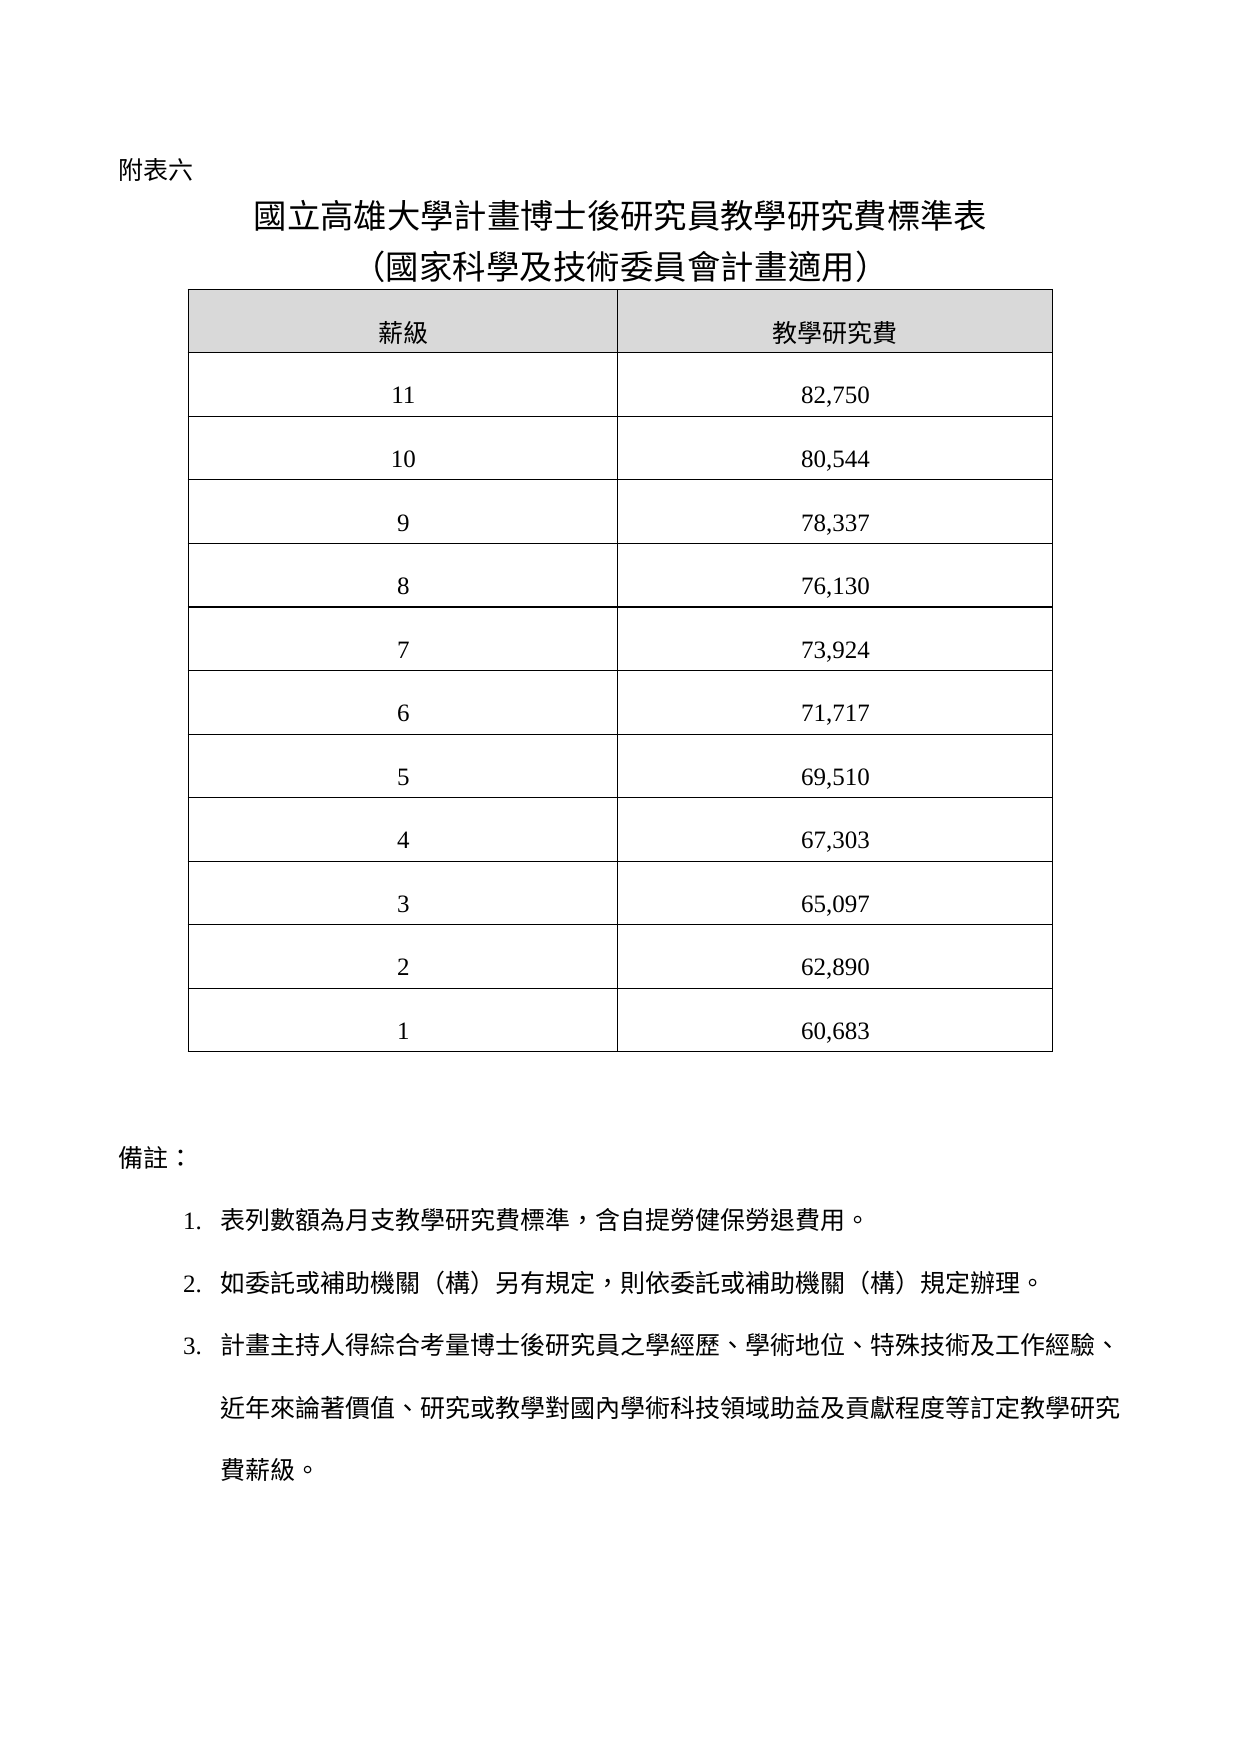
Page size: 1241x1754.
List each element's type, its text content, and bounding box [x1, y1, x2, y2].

table_cell 3 [189, 862, 617, 924]
table_cell 7 [189, 608, 617, 670]
table_cell 65,097 [618, 862, 1052, 924]
table_cell 6 [189, 671, 617, 733]
table_cell 10 [189, 417, 617, 479]
table_cell 78,337 [618, 480, 1052, 543]
table_cell 4 [189, 798, 617, 861]
table_cell 60,683 [618, 989, 1052, 1051]
table_cell 67,303 [618, 798, 1052, 861]
list 計畫主持人得綜合考量博士後研究員之學經歷、學術地位、特殊技術及工作經驗、近年來論著價值、研究或教學對國內學術科技領域助益及貢獻程度等訂定教學研究費薪級。 [183, 1302, 1122, 1490]
text 備註： [118, 1115, 1122, 1177]
table_cell 5 [189, 735, 617, 797]
table_cell 82,750 [618, 353, 1052, 416]
table_cell 11 [189, 353, 617, 416]
table_cell 80,544 [618, 417, 1052, 479]
text （國家科學及技術委員會計畫適用） [118, 238, 1122, 289]
table_cell 9 [189, 480, 617, 543]
table_cell 69,510 [618, 735, 1052, 797]
text 國立高雄大學計畫博士後研究員教學研究費標準表 [118, 189, 1122, 238]
list 表列數額為月支教學研究費標準，含自提勞健保勞退費用。 [183, 1177, 1122, 1240]
table_cell 76,130 [618, 544, 1052, 606]
table_cell 71,717 [618, 671, 1052, 733]
table_header 教學研究費 [618, 290, 1052, 352]
table_cell 73,924 [618, 608, 1052, 670]
table_cell 62,890 [618, 925, 1052, 988]
table_cell 2 [189, 925, 617, 988]
table_header 薪級 [189, 290, 617, 352]
text 附表六 [118, 127, 1122, 189]
table_cell 1 [189, 989, 617, 1051]
table_cell 8 [189, 544, 617, 606]
list 如委託或補助機關（構）另有規定，則依委託或補助機關（構）規定辦理。 [183, 1240, 1122, 1302]
